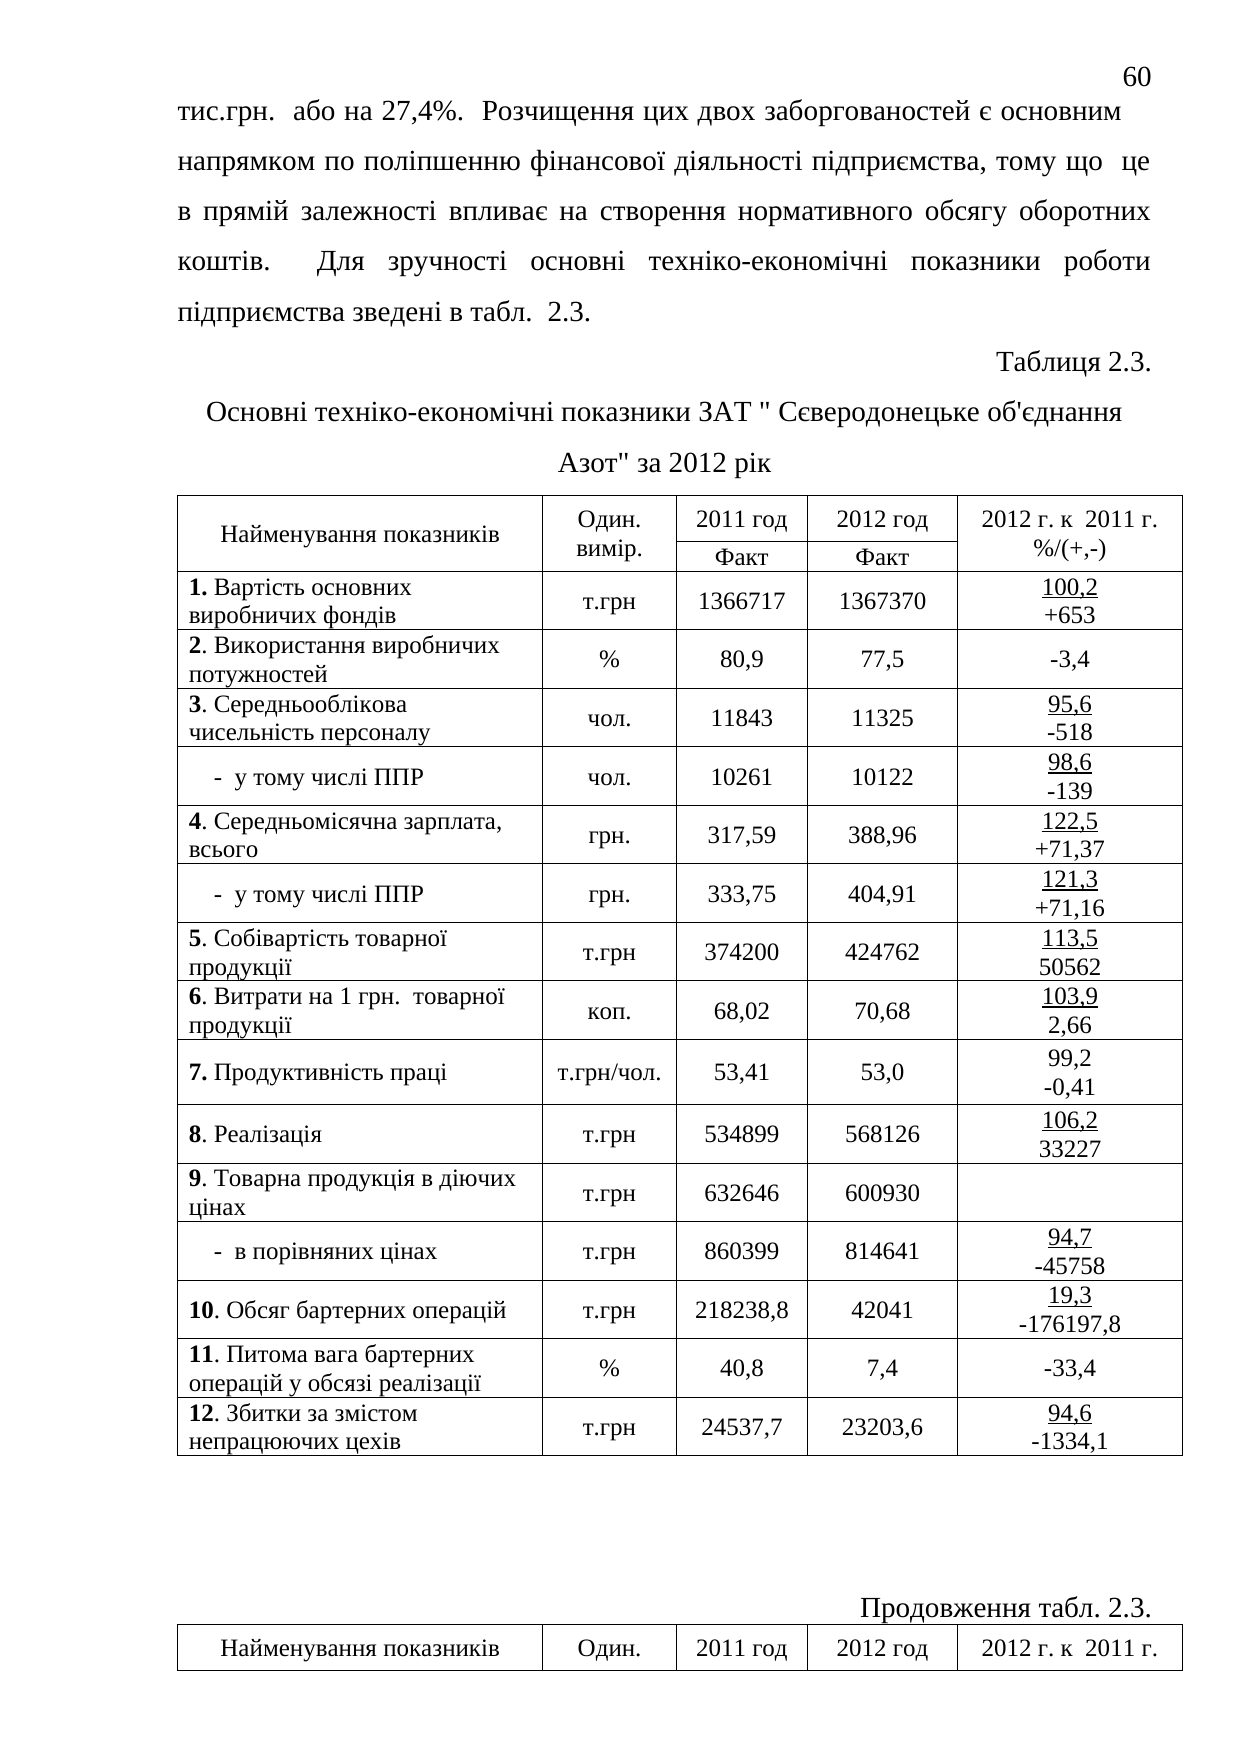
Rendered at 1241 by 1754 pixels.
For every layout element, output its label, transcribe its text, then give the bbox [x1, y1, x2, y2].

table_cell 19,3 -176197,8 [958, 1281, 1182, 1338]
table_cell 40,8 [677, 1339, 807, 1397]
table_cell грн. [543, 864, 676, 922]
table_cell 860399 [677, 1222, 807, 1279]
table_cell чол. [543, 747, 676, 805]
table_cell 10261 [677, 747, 807, 805]
table_cell 8. Реалізація [178, 1105, 542, 1162]
table_cell т.грн/чол. [543, 1040, 676, 1104]
table_header 2012 год [808, 1625, 957, 1669]
table_cell 404,91 [808, 864, 957, 922]
table_cell 1366717 [677, 572, 807, 629]
table_cell [958, 1164, 1182, 1221]
table_cell 24537,7 [677, 1398, 807, 1455]
table_cell 534899 [677, 1105, 807, 1162]
table_header 2011 год [677, 1625, 807, 1669]
table_cell 4. Середньомісячна зарплата, всього [178, 806, 542, 863]
table_cell 94,6 -1334,1 [958, 1398, 1182, 1455]
table_cell - у тому числі ППР [178, 864, 542, 922]
table_cell 632646 [677, 1164, 807, 1221]
table_cell 122,5 +71,37 [958, 806, 1182, 863]
table_header 2011 год [677, 496, 807, 541]
table_cell 1. Вартість основних виробничих фондів [178, 572, 542, 629]
table_cell 53,41 [677, 1040, 807, 1104]
table_cell % [543, 630, 676, 688]
table_cell 374200 [677, 923, 807, 980]
table_cell 11325 [808, 689, 957, 746]
table_cell чол. [543, 689, 676, 746]
table_cell 80,9 [677, 630, 807, 688]
table_cell грн. [543, 806, 676, 863]
table_cell коп. [543, 981, 676, 1039]
table_cell Факт [677, 542, 807, 571]
table_cell 814641 [808, 1222, 957, 1279]
table_cell - у тому числі ППР [178, 747, 542, 805]
table_cell 218238,8 [677, 1281, 807, 1338]
table_cell 11. Питома вага бартерних операцій у обсязі реалізації [178, 1339, 542, 1397]
table_cell т.грн [543, 923, 676, 980]
table_header 2012 г. к 2011 г. %/(+,-) [958, 496, 1182, 571]
table_header Один. вимір. [543, 496, 676, 571]
table_cell -33,4 [958, 1339, 1182, 1397]
table_cell т.грн [543, 1105, 676, 1162]
table_cell 103,9 2,66 [958, 981, 1182, 1039]
table_cell 424762 [808, 923, 957, 980]
table_cell 2. Використання виробничих потужностей [178, 630, 542, 688]
table_cell 100,2 +653 [958, 572, 1182, 629]
table_cell Факт [808, 542, 957, 571]
table_cell 77,5 [808, 630, 957, 688]
table_header Найменування показників [178, 1625, 542, 1669]
table_cell 42041 [808, 1281, 957, 1338]
table_cell 6. Витрати на 1 грн. товарної продукції [178, 981, 542, 1039]
table_header Найменування показників [178, 496, 542, 571]
table_cell 98,6 -139 [958, 747, 1182, 805]
text Основні техніко-економічні показники ЗАТ " Сєверодонецьке об'єднання Азот" за 2012 рік [177, 394, 1152, 478]
table_cell 113,5 50562 [958, 923, 1182, 980]
table_cell 600930 [808, 1164, 957, 1221]
table_header 2012 г. к 2011 г. [958, 1625, 1182, 1669]
table_cell 3. Середньооблікова чисельність персоналу [178, 689, 542, 746]
table_cell 121,3 +71,16 [958, 864, 1182, 922]
table_cell 95,6 -518 [958, 689, 1182, 746]
table_cell % [543, 1339, 676, 1397]
table_cell 317,59 [677, 806, 807, 863]
table_cell 9. Товарна продукція в діючих цінах [178, 1164, 542, 1221]
table_cell 11843 [677, 689, 807, 746]
table_cell т.грн [543, 572, 676, 629]
table_cell т.грн [543, 1164, 676, 1221]
table_cell 12. Збитки за змістом непрацюючих цехів [178, 1398, 542, 1455]
table_cell 10. Обсяг бартерних операцій [178, 1281, 542, 1338]
table_header 2012 год [808, 496, 957, 541]
table_cell -3,4 [958, 630, 1182, 688]
table_cell т.грн [543, 1398, 676, 1455]
table_cell т.грн [543, 1222, 676, 1279]
table_cell 7. Продуктивність праці [178, 1040, 542, 1104]
table_cell 53,0 [808, 1040, 957, 1104]
table_cell 333,75 [677, 864, 807, 922]
table_cell 68,02 [677, 981, 807, 1039]
table_cell 106,2 33227 [958, 1105, 1182, 1162]
table_cell 388,96 [808, 806, 957, 863]
text тис.грн. або на 27,4%. Розчищення цих двох заборгованостей є основним напрямком по поліпшенню фінансової діяльності підприємства, тому що це в прямій залежності впливає на створення нормативного обсягу оборотних коштів. Для зручності основні техніко-економічні показники роботи підприємства зведені в табл. 2.3. [177, 93, 1152, 327]
table_cell 70,68 [808, 981, 957, 1039]
table_cell 10122 [808, 747, 957, 805]
table_header Один. [543, 1625, 676, 1669]
table_cell 568126 [808, 1105, 957, 1162]
table_cell 5. Собівартість товарної продукції [178, 923, 542, 980]
table_cell 94,7 -45758 [958, 1222, 1182, 1279]
table_cell 7,4 [808, 1339, 957, 1397]
text Таблиця 2.3. [177, 344, 1152, 378]
table_cell т.грн [543, 1281, 676, 1338]
table_cell 23203,6 [808, 1398, 957, 1455]
table_cell 99,2 -0,41 [958, 1040, 1182, 1104]
table_cell - в порівняних цінах [178, 1222, 542, 1279]
text Продовження табл. 2.3. [177, 1590, 1152, 1624]
table_cell 1367370 [808, 572, 957, 629]
